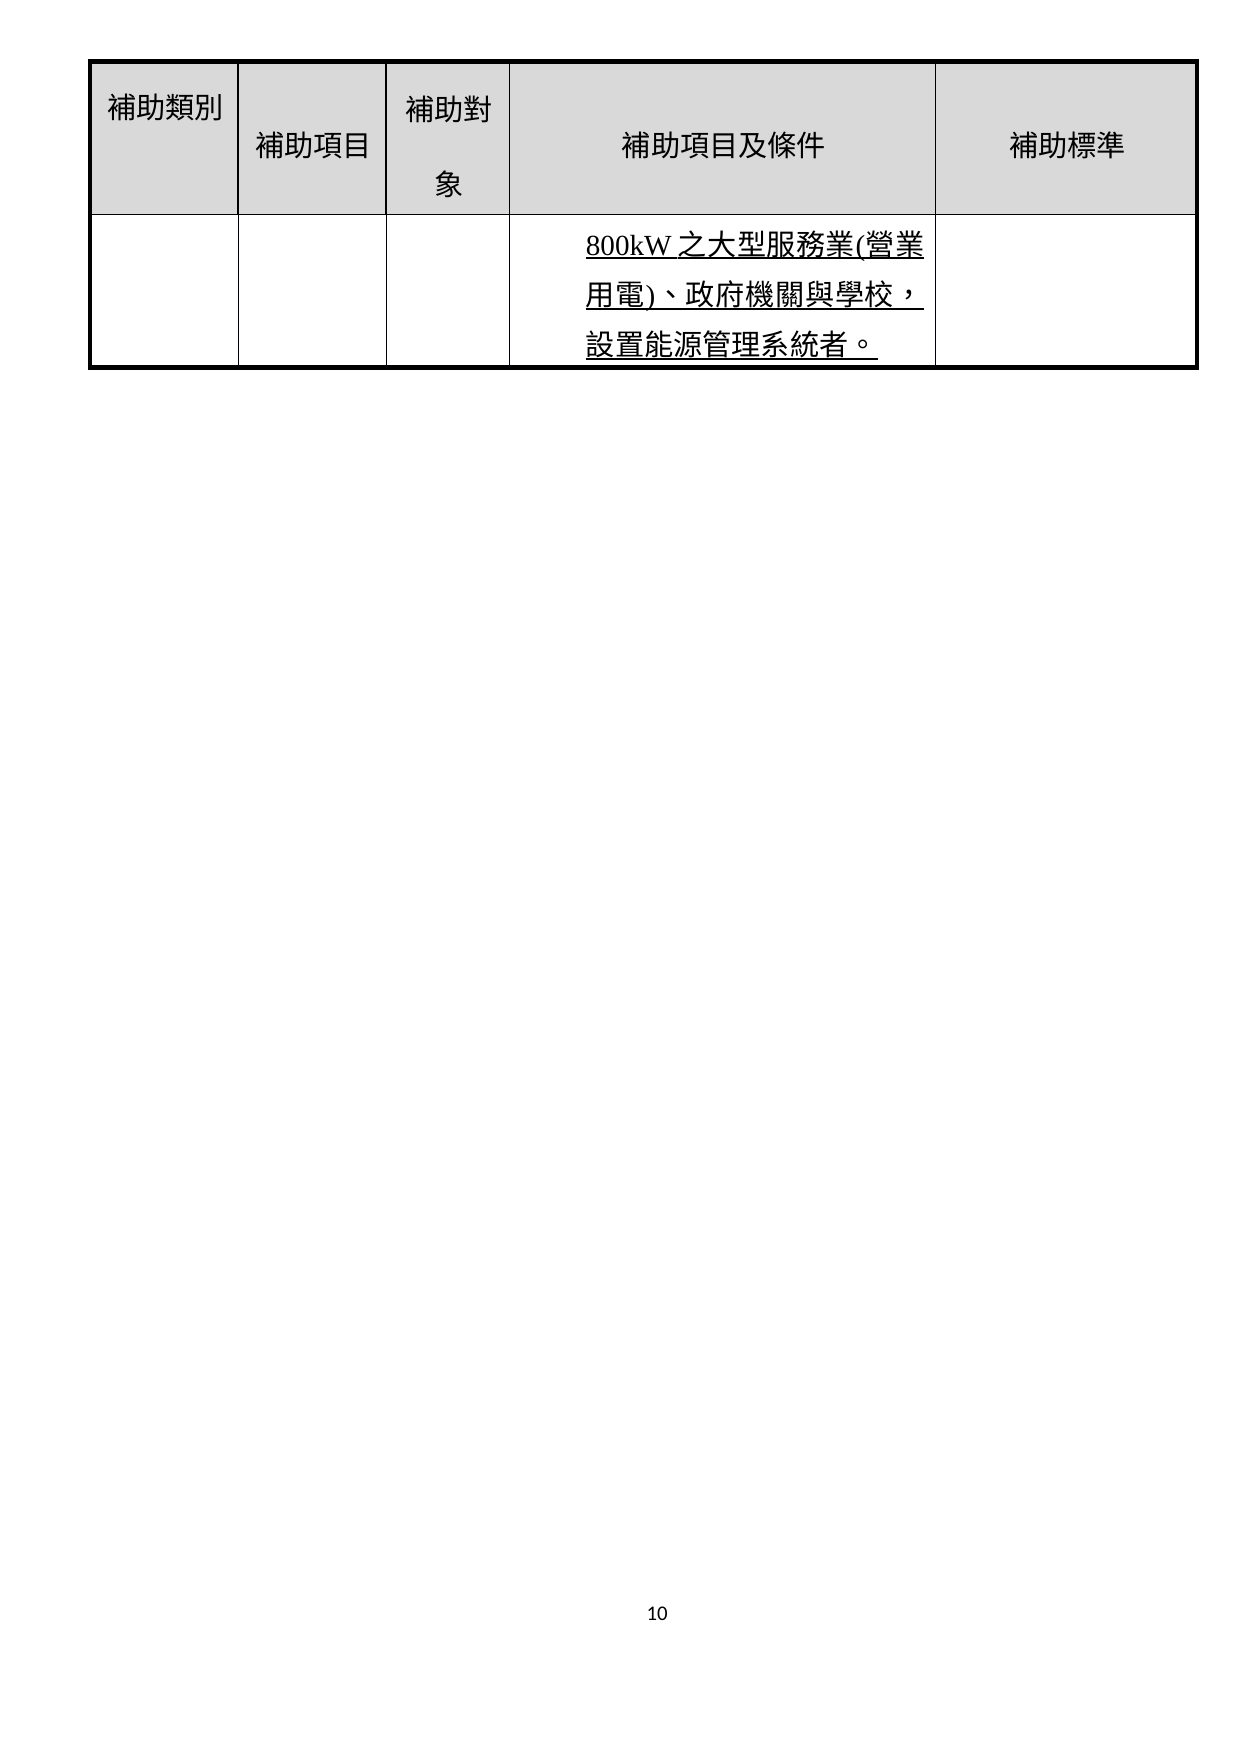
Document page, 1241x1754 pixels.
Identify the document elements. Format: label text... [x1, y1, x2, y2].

table_cell [936, 215, 1195, 365]
table_header 補助項目 [239, 64, 385, 214]
table_header 補助對象 [387, 64, 509, 214]
table_header 補助項目及條件 [510, 64, 935, 214]
table_header 補助標準 [936, 64, 1195, 214]
table_cell [387, 215, 509, 365]
table_cell 量測並分析能源使用情形，並彙整資訊供管理決策運用，以協助使用者達成節能目標的軟硬體系統。其系統元件包括電表及其他感測器、通訊網路、資料處理與儲存平台等。 本縣轄內且契約容量大於800kW之大型服務業(營業用電)、政府機關與學校，設置能源管理系統者。 [510, 215, 935, 365]
table_cell [92, 215, 238, 365]
table_header 補助類別 [92, 64, 237, 214]
table_cell [239, 215, 386, 365]
